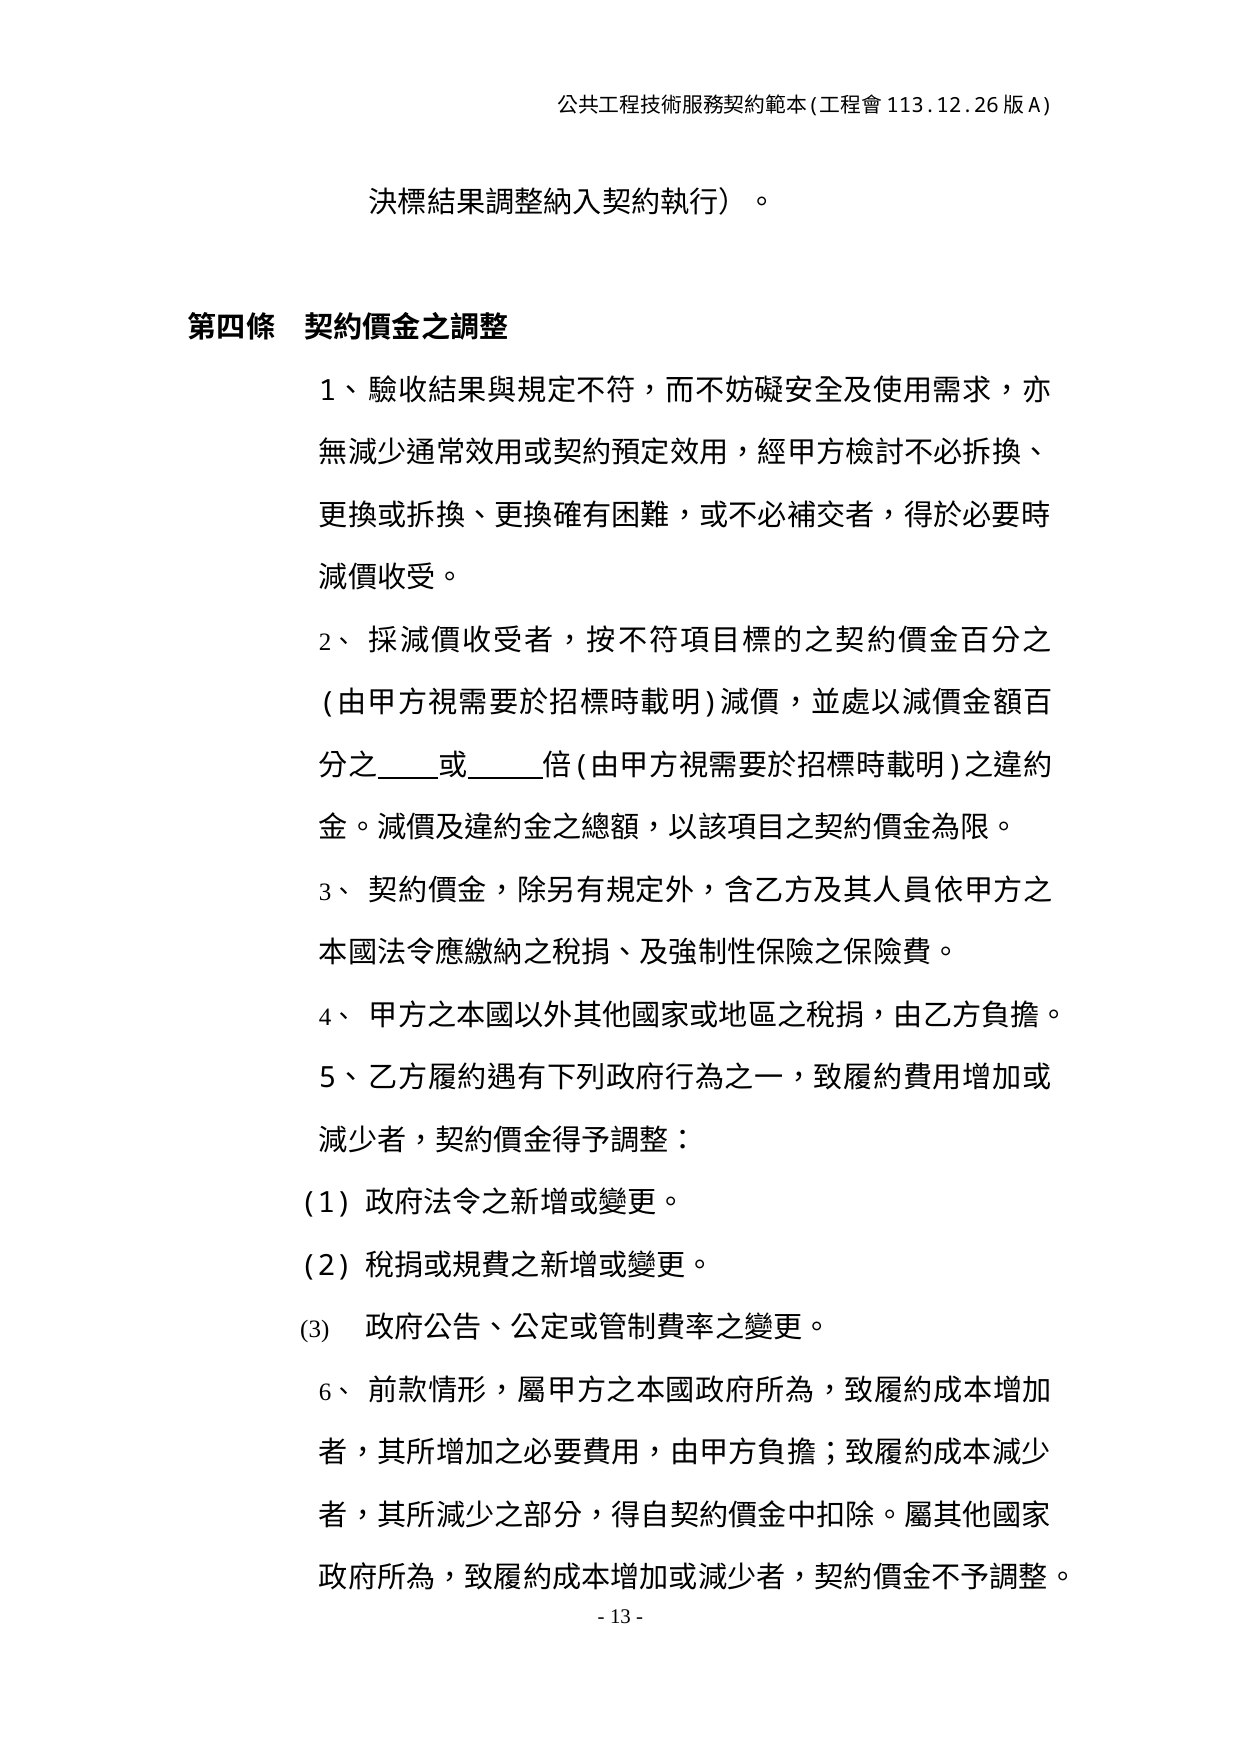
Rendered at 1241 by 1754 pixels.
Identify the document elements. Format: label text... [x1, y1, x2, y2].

list 乙方履約遇有下列政府行為之一，致履約費用增加或減少者，契約價金得予調整： [319, 1033, 1053, 1158]
list 前款情形，屬甲方之本國政府所為，致履約成本增加者，其所增加之必要費用，由甲方負擔；致履約成本減少者，其所減少之部分，得自契約價金中扣除。屬其他國家政府所為，致履約成本增加或減少者，契約價金不予調整。 [319, 1346, 1053, 1596]
list 驗收結果與規定不符，而不妨礙安全及使用需求，亦無減少通常效用或契約預定效用，經甲方檢討不必拆換、更換或拆換、更換確有困難，或不必補交者，得於必要時減價收受。 [319, 346, 1053, 596]
list 甲方之本國以外其他國家或地區之稅捐，由乙方負擔。 [319, 971, 1053, 1033]
list 政府公告、公定或管制費率之變更。 [300, 1283, 1047, 1346]
list 政府法令之新增或變更。 [300, 1158, 1047, 1221]
list 稅捐或規費之新增或變更。 [300, 1221, 1047, 1283]
list 契約價金，除另有規定外，含乙方及其人員依甲方之本國法令應繳納之稅捐、及強制性保險之保險費。 [319, 846, 1053, 971]
list 採減價收受者，按不符項目標的之契約價金百分之 (由甲方視需要於招標時載明)減價，並處以減價金額百分之 或 倍(由甲方視需要於招標時載明)之違約金。減價及違約金之總額，以該項目之契約價金為限。 [319, 596, 1053, 846]
text 第四條 契約價金之調整 [187, 283, 1053, 346]
text 決標結果調整納入契約執行）。 [281, 158, 1053, 221]
